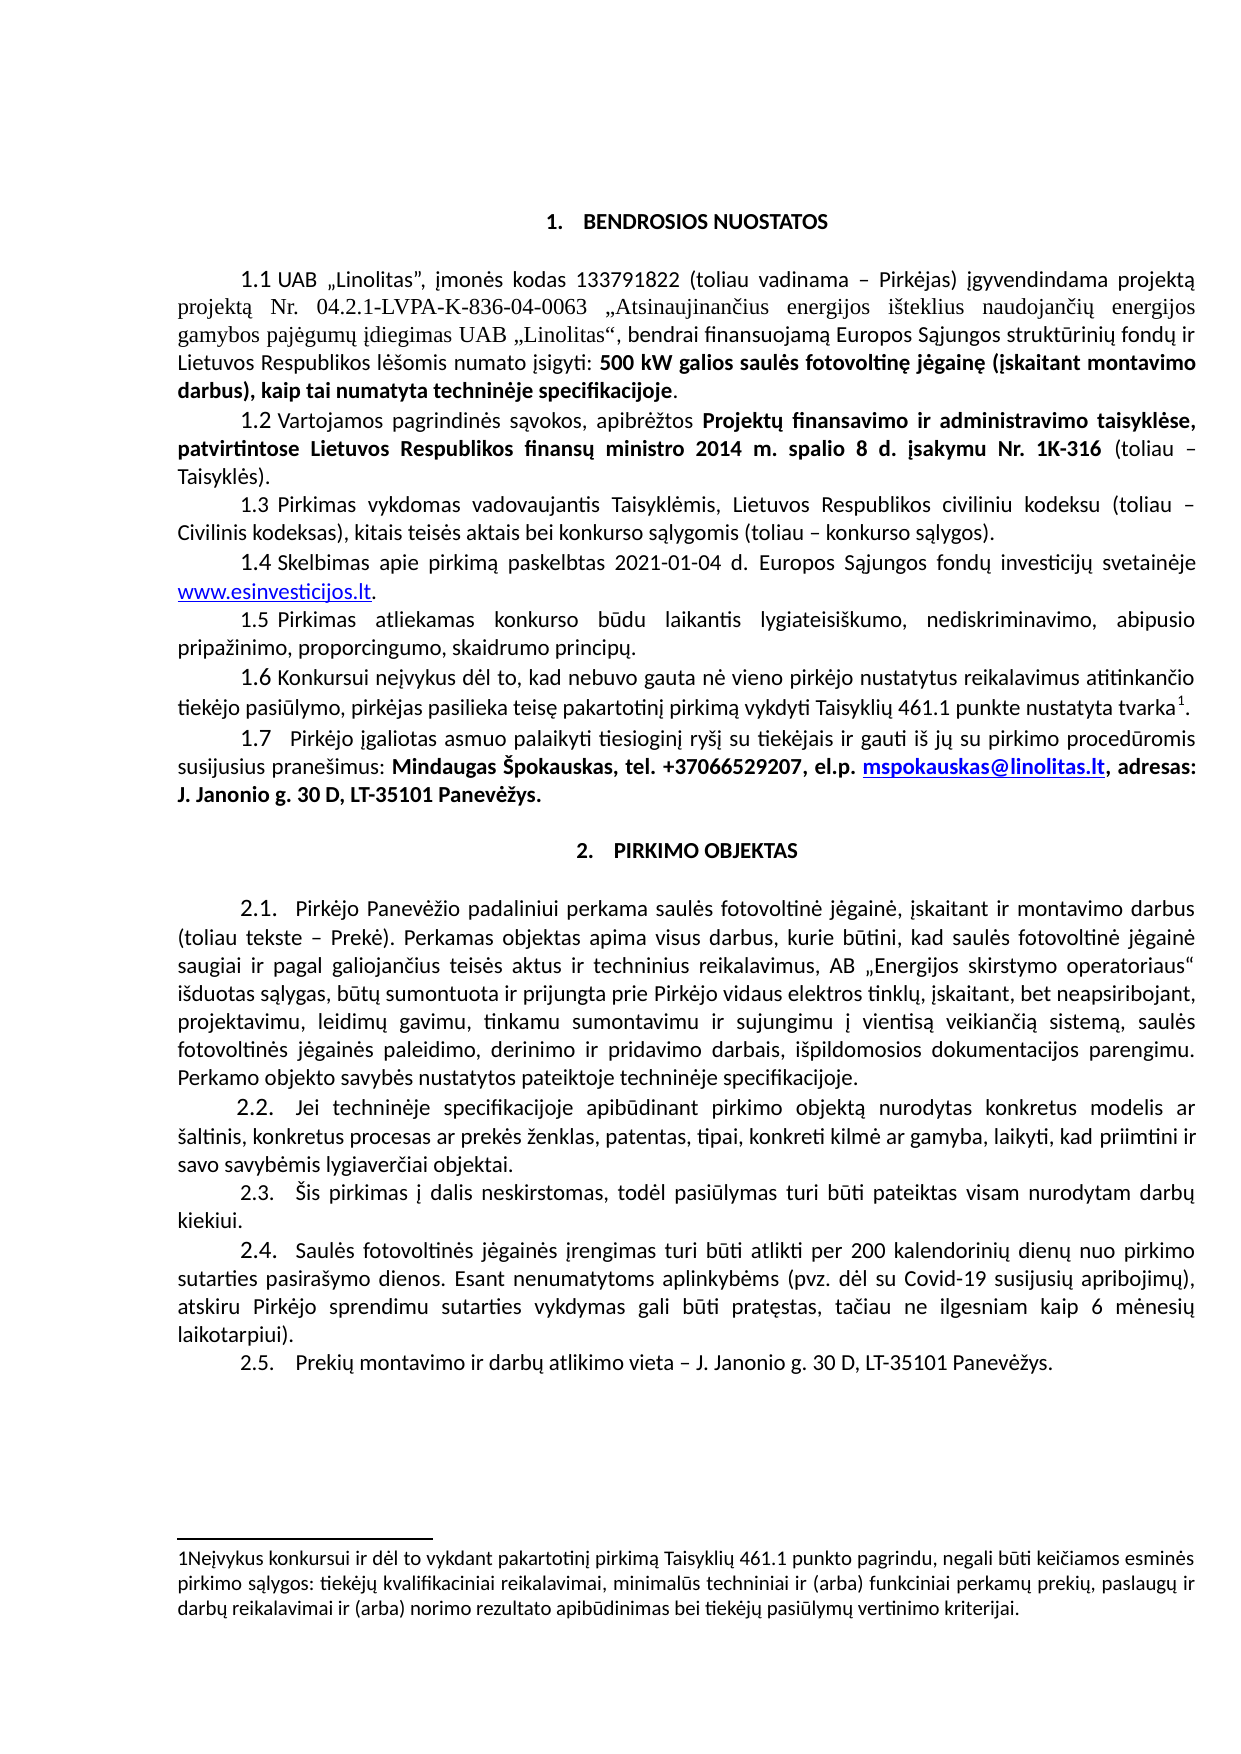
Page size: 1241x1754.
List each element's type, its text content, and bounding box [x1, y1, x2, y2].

list Pirkimas atliekamas konkurso būdu laikantis lygiateisiškumo, nediskriminavimo, abipusio pripažinimo, proporcingumo, skaidrumo principų. [177, 605, 1197, 661]
list Vartojamos pagrindinės sąvokos, apibrėžtos Projektų finansavimo ir administravimo taisyklėse, patvirtintose Lietuvos Respublikos finansų ministro 2014 m. spalio 8 d. įsakymu Nr. 1K-316 (toliau – Taisyklės). [177, 404, 1197, 490]
list Prekių montavimo ir darbų atlikimo vieta – J. Janonio g. 30 D, LT-35101 Panevėžys. [177, 1348, 1197, 1376]
list Konkursui neįvykus dėl to, kad nebuvo gauta nė vieno pirkėjo nustatytus reikalavimus atitinkančio tiekėjo pasiūlymo, pirkėjas pasilieka teisę pakartotinį pirkimą vykdyti Taisyklių 461.1 punkte nustatyta tvarka. [177, 661, 1197, 722]
list Neįvykus konkursui ir dėl to vykdant pakartotinį pirkimą Taisyklių 461.1 punkto pagrindu, negali būti keičiamos esminės pirkimo sąlygos: tiekėjų kvalifikaciniai reikalavimai, minimalūs techniniai ir (arba) funkciniai perkamų prekių, paslaugų ir darbų reikalavimai ir (arba) norimo rezultato apibūdinimas bei tiekėjų pasiūlymų vertinimo kriterijai. [177, 1545, 1197, 1621]
list Jei techninėje specifikacijoje apibūdinant pirkimo objektą nurodytas konkretus modelis ar šaltinis, konkretus procesas ar prekės ženklas, patentas, tipai, konkreti kilmė ar gamyba, laikyti, kad priimtini ir savo savybėmis lygiaverčiai objektai. [177, 1091, 1197, 1178]
subtitle PIRKIMO OBJEKTAS [177, 837, 1197, 864]
list UAB „Linolitas”, įmonės kodas 133791822 (toliau vadinama – Pirkėjas) įgyvendindama projektą projektą Nr. 04.2.1-LVPA-K-836-04-0063 „Atsinaujinančius energijos išteklius naudojančių energijos gamybos pajėgumų įdiegimas UAB „Linolitas“, bendrai finansuojamą Europos Sąjungos struktūrinių fondų ir Lietuvos Respublikos lėšomis numato įsigyti: 500 kW galios saulės fotovoltinę jėgainę (įskaitant montavimo darbus), kaip tai numatyta techninėje specifikacijoje. [177, 263, 1197, 404]
list Pirkėjo įgaliotas asmuo palaikyti tiesioginį ryšį su tiekėjais ir gauti iš jų su pirkimo procedūromis susijusius pranešimus: Mindaugas Špokauskas, tel. +37066529207, el.p. mspokauskas@linolitas.lt, adresas: J. Janonio g. 30 D, LT-35101 Panevėžys. [177, 722, 1197, 808]
list Pirkėjo Panevėžio padaliniui perkama saulės fotovoltinė jėgainė, įskaitant ir montavimo darbus (toliau tekste – Prekė). Perkamas objektas apima visus darbus, kurie būtini, kad saulės fotovoltinė jėgainė saugiai ir pagal galiojančius teisės aktus ir techninius reikalavimus, AB „Energijos skirstymo operatoriaus“ išduotas sąlygas, būtų sumontuota ir prijungta prie Pirkėjo vidaus elektros tinklų, įskaitant, bet neapsiribojant, projektavimu, leidimų gavimu, tinkamu sumontavimu ir sujungimu į vientisą veikiančią sistemą, saulės fotovoltinės jėgainės paleidimo, derinimo ir pridavimo darbais, išpildomosios dokumentacijos parengimu. Perkamo objekto savybės nustatytos pateiktoje techninėje specifikacijoje. [177, 893, 1197, 1091]
list Saulės fotovoltinės jėgainės įrengimas turi būti atlikti per 200 kalendorinių dienų nuo pirkimo sutarties pasirašymo dienos. Esant nenumatytoms aplinkybėms (pvz. dėl su Covid-19 susijusių apribojimų), atskiru Pirkėjo sprendimu sutarties vykdymas gali būti pratęstas, tačiau ne ilgesniam kaip 6 mėnesių laikotarpiui). [177, 1234, 1197, 1348]
list Šis pirkimas į dalis neskirstomas, todėl pasiūlymas turi būti pateiktas visam nurodytam darbų kiekiui. [177, 1178, 1197, 1234]
list Skelbimas apie pirkimą paskelbtas 2021-01-04 d. Europos Sąjungos fondų investicijų svetainėje www.esinvesticijos.lt. [177, 546, 1197, 605]
subtitle BENDROSIOS NUOSTATOS [177, 207, 1197, 235]
list Pirkimas vykdomas vadovaujantis Taisyklėmis, Lietuvos Respublikos civiliniu kodeksu (toliau – Civilinis kodeksas), kitais teisės aktais bei konkurso sąlygomis (toliau – konkurso sąlygos). [177, 490, 1197, 546]
